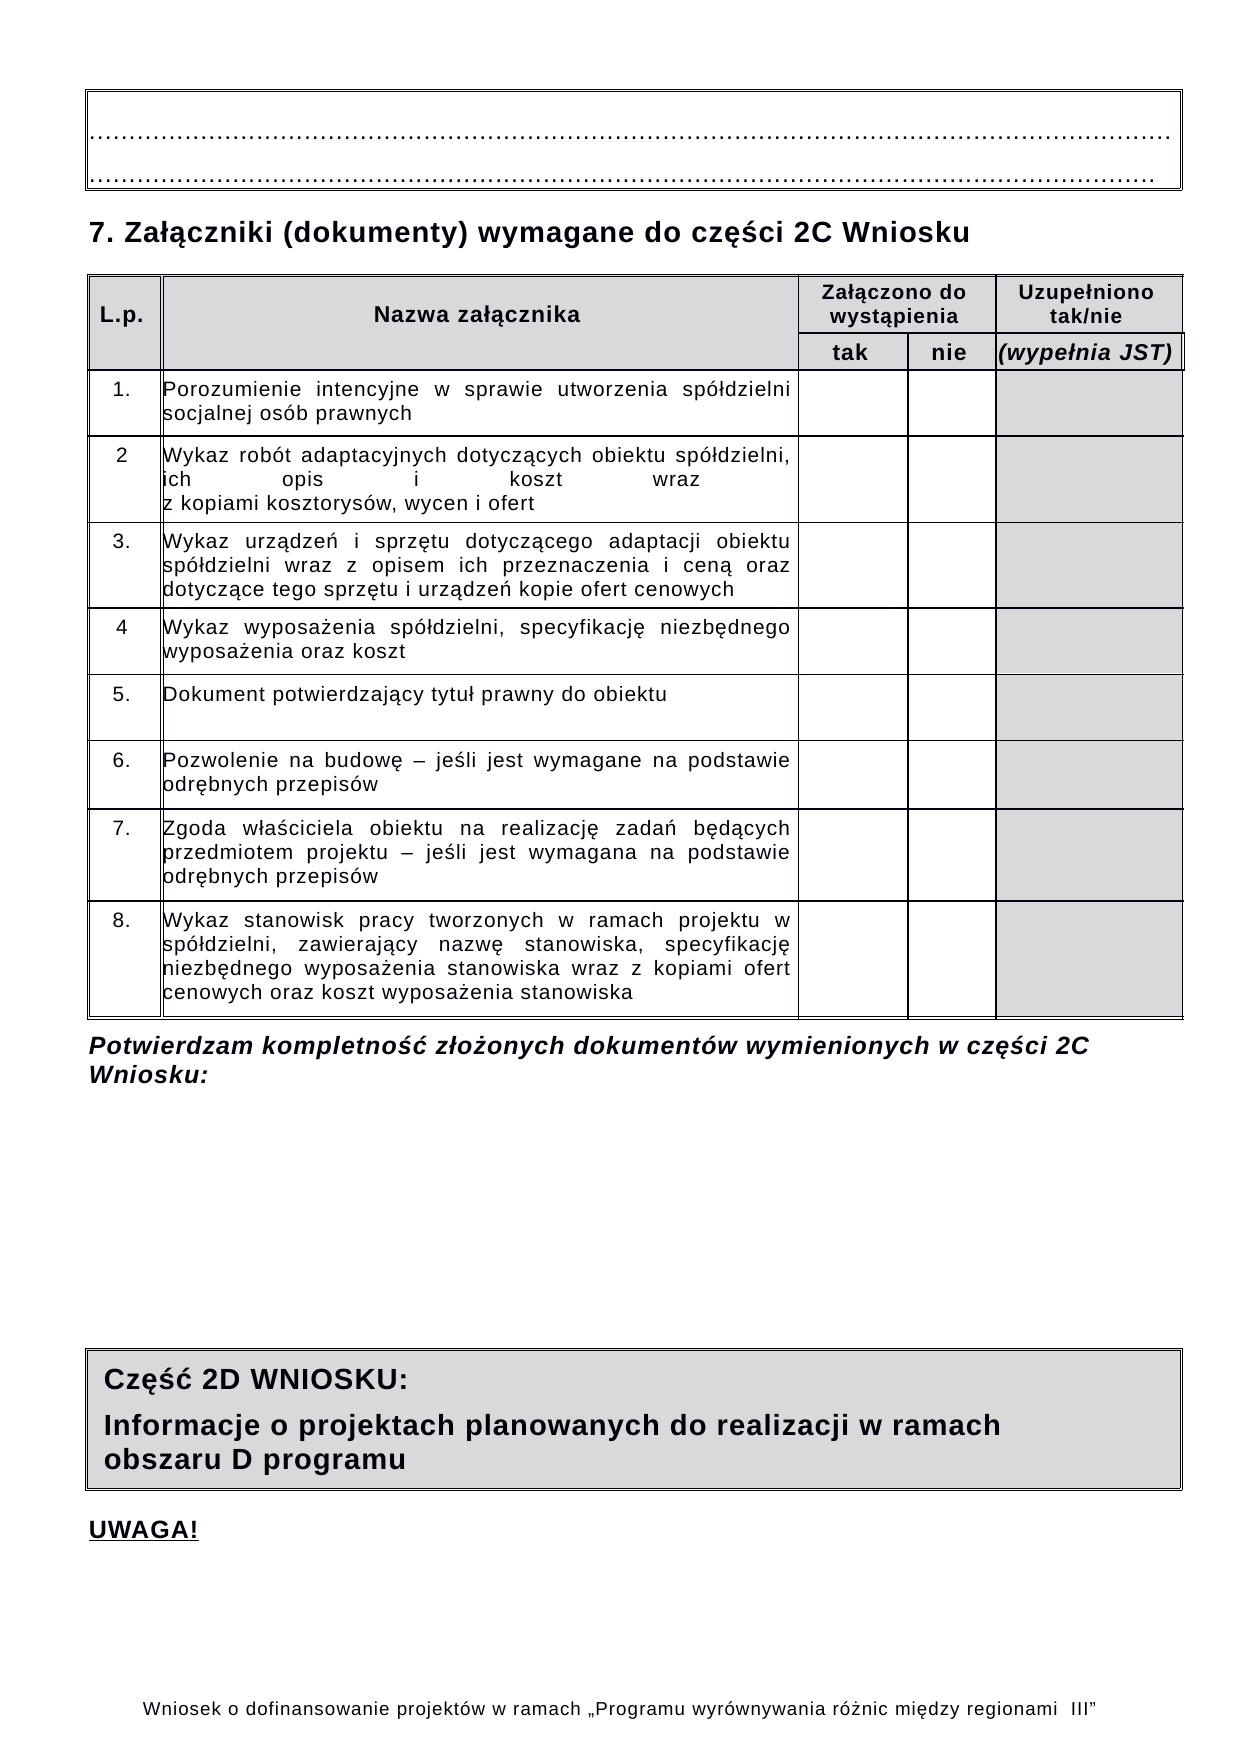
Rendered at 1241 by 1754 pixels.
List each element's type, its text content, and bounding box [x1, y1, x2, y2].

table_cell [909, 810, 995, 900]
table_cell [799, 741, 907, 808]
table_cell [997, 523, 1182, 607]
table_cell 3. [90, 523, 160, 607]
table_cell [799, 675, 907, 740]
table_cell (wypełnia JST) [997, 334, 1181, 369]
table_cell [799, 810, 907, 900]
table_header L.p. [90, 277, 160, 369]
table_cell [799, 437, 907, 521]
table_cell Pozwolenie na budowę – jeśli jest wymagane na podstawie odrębnych przepisów [164, 741, 798, 808]
table_cell [909, 371, 995, 435]
table_cell [909, 675, 995, 740]
text UWAGA! [89, 1515, 1152, 1544]
table_cell 6. [90, 741, 160, 808]
table_cell [909, 437, 995, 521]
table_cell [909, 741, 995, 808]
table_cell [997, 609, 1182, 673]
table_cell [799, 902, 907, 1016]
table_cell Wykaz robót adaptacyjnych dotyczących obiektu spółdzielni, ich opis i koszt wraz z kopiami kosztorysów, wycen i ofert [164, 437, 798, 521]
table_header Nazwa załącznika [164, 277, 798, 369]
text 7. Załączniki (dokumenty) wymagane do części 2C Wniosku [89, 215, 1152, 249]
table_cell [909, 902, 995, 1016]
text Potwierdzam kompletność złożonych dokumentów wymienionych w części 2C Wniosku: [89, 1031, 1152, 1089]
table_cell Wykaz wyposażenia spółdzielni, specyfikację niezbędnego wyposażenia oraz koszt [164, 609, 798, 673]
table_cell nie [909, 334, 995, 369]
table_cell [799, 523, 907, 607]
table_cell [997, 810, 1182, 900]
table_cell 4 [90, 609, 160, 673]
table_cell Wykaz stanowisk pracy tworzonych w ramach projektu w spółdzielni, zawierający nazwę stanowiska, specyfikację niezbędnego wyposażenia stanowiska wraz z kopiami ofert cenowych oraz koszt wyposażenia stanowiska [164, 902, 798, 1016]
table_cell Porozumienie intencyjne w sprawie utworzenia spółdzielni socjalnej osób prawnych [164, 371, 798, 435]
table_cell [799, 609, 907, 673]
table_cell [997, 675, 1182, 740]
table_header Uzupełniono tak/nie [997, 277, 1182, 332]
table_header Załączono do wystąpienia [799, 277, 995, 332]
table_cell Zgoda właściciela obiektu na realizację zadań będących przedmiotem projektu – jeśli jest wymagana na podstawie odrębnych przepisów [164, 810, 798, 900]
table_header .............................................................................................................................................................................................................................................................................. [88, 92, 1180, 188]
table_cell [997, 741, 1182, 808]
table_cell 1. [90, 371, 160, 435]
table_cell Wykaz urządzeń i sprzętu dotyczącego adaptacji obiektu spółdzielni wraz z opisem ich przeznaczenia i ceną oraz dotyczące tego sprzętu i urządzeń kopie ofert cenowych [164, 523, 798, 607]
table_cell [997, 902, 1182, 1016]
table_cell 2 [90, 437, 160, 521]
table_cell [909, 523, 995, 607]
table_cell 7. [90, 810, 160, 900]
table_cell [909, 609, 995, 673]
table_cell Dokument potwierdzający tytuł prawny do obiektu [164, 675, 798, 740]
table_header Część 2D WNIOSKU: Informacje o projektach planowanych do realizacji w ramach obszaru D programu [88, 1351, 1180, 1488]
table_cell [799, 371, 907, 435]
table_cell [997, 371, 1182, 435]
table_cell 5. [90, 675, 160, 740]
table_cell tak [799, 334, 907, 369]
table_cell [997, 437, 1182, 521]
table_cell 8. [90, 902, 160, 1016]
